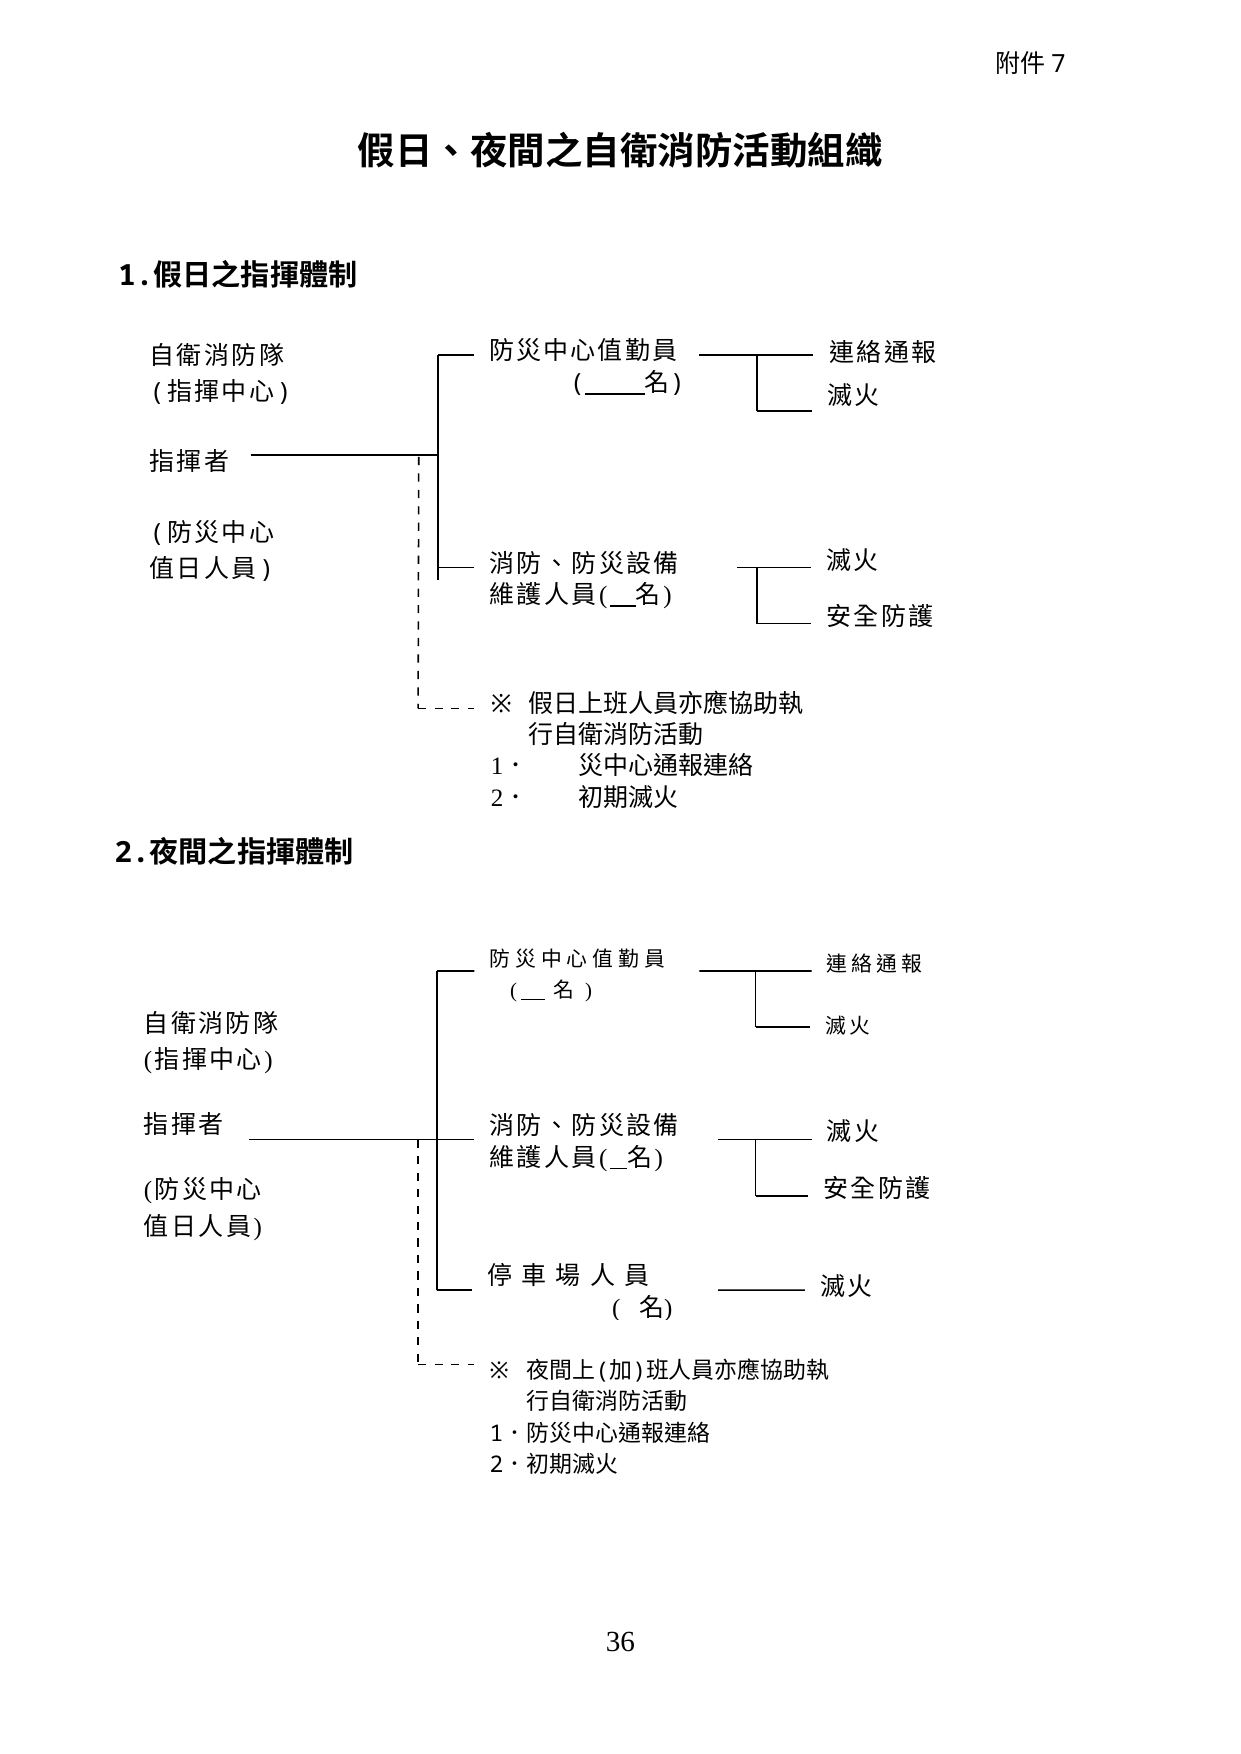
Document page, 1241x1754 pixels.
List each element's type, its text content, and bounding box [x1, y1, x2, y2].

text 防災中心值勤員 [489, 335, 684, 366]
text 2.夜間之指揮體制 [114, 828, 403, 871]
text 假日、夜間之自衛消防活動組織 [118, 106, 1122, 169]
text 值日人員) [144, 1206, 376, 1242]
text 滅火 [826, 544, 965, 575]
text 安全防護 [826, 600, 965, 632]
text 滅火 [827, 1115, 965, 1146]
list 災中心通報連絡 [491, 750, 817, 781]
text 安全防護 [823, 1172, 962, 1204]
text 附件7 [996, 39, 1097, 80]
text (指揮中心) [149, 371, 382, 408]
text 1.假日之指揮體制 [118, 231, 1122, 294]
list 假日上班人員亦應協助執行自衛消防活動 [491, 687, 817, 750]
text 維護人員( 名) [489, 578, 722, 610]
list 防災中心通報連絡 [489, 1416, 832, 1447]
text 值日人員) [149, 548, 382, 584]
text 指揮者 [144, 1105, 376, 1141]
text 指揮者 [149, 442, 382, 478]
text ( 名) [489, 366, 684, 397]
text 消防、防災設備 [489, 1110, 703, 1141]
text (防災中心 [149, 512, 382, 548]
text 消防、防災設備 [489, 547, 722, 578]
text [981, 31, 1112, 88]
text (防災中心 [144, 1170, 376, 1206]
text 維護人員( 名) [489, 1141, 703, 1172]
text 自衛消防隊 [149, 335, 382, 371]
list 夜間上(加)班人員亦應協助執行自衛消防活動 [489, 1353, 832, 1416]
text (指揮中心) [144, 1040, 376, 1076]
text 滅火 [827, 379, 966, 411]
text 連絡通報 [829, 337, 968, 368]
list 初期滅火 [489, 1447, 832, 1478]
list 初期滅火 [491, 781, 817, 812]
text ( 名) [487, 1291, 703, 1320]
text 滅火 [820, 1270, 959, 1301]
text 自衛消防隊 [144, 1003, 376, 1040]
text 停車場人員 [487, 1260, 703, 1291]
